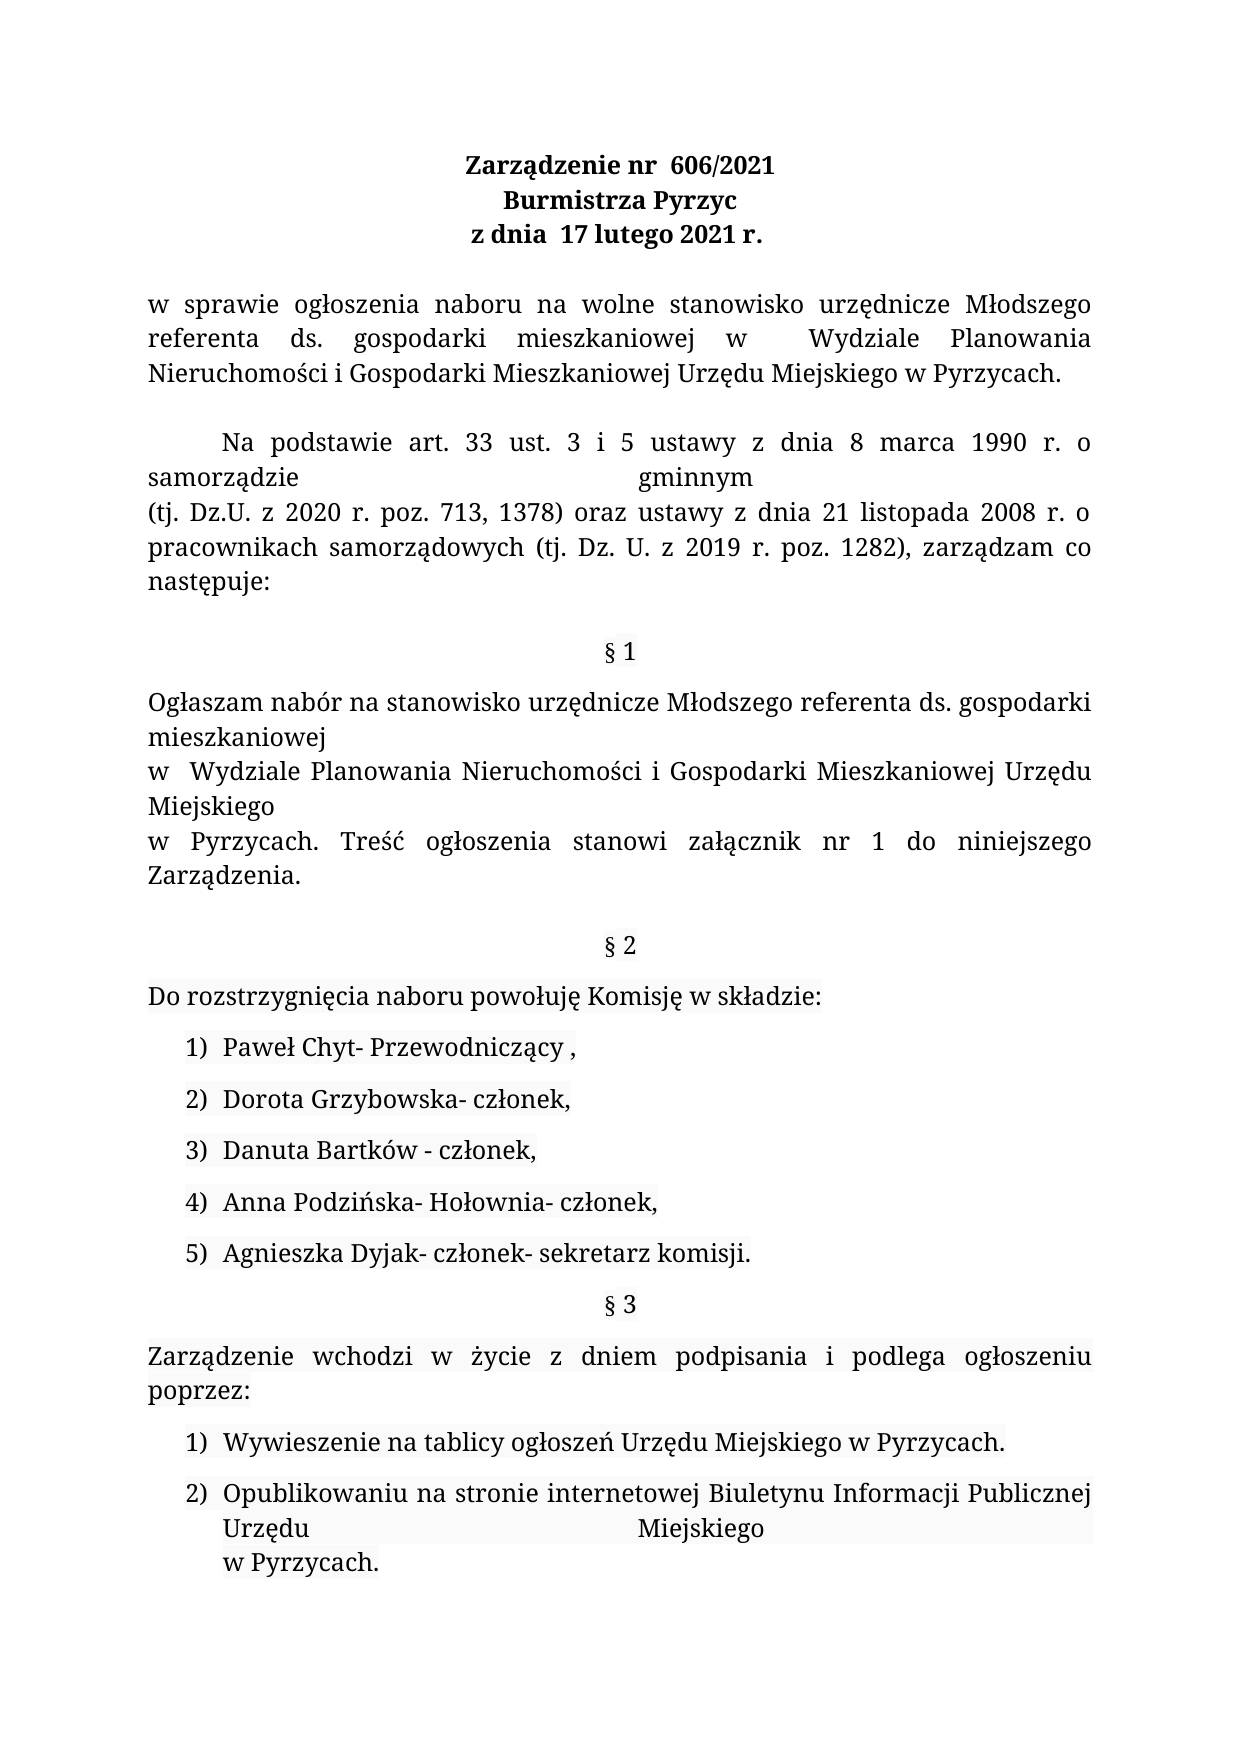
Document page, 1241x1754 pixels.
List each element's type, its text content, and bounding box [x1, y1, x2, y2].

list Wywieszenie na tablicy ogłoszeń Urzędu Miejskiego w Pyrzycach. [185, 1424, 1093, 1458]
text z dnia 17 lutego 2021 r. [148, 217, 1093, 251]
text Ogłaszam nabór na stanowisko urzędnicze Młodszego referenta ds. gospodarki mieszkaniowej w Wydziale Planowania Nieruchomości i Gospodarki Mieszkaniowej Urzędu Miejskiego w Pyrzycach. Treść ogłoszenia stanowi załącznik nr 1 do niniejszego Zarządzenia. [148, 684, 1093, 892]
text Na podstawie art. 33 ust. 3 i 5 ustawy z dnia 8 marca 1990 r. o samorządzie gminnym (tj. Dz.U. z 2020 r. poz. 713, 1378) oraz ustawy z dnia 21 listopada 2008 r. o pracownikach samorządowych (tj. Dz. U. z 2019 r. poz. 1282), zarządzam co następuje: [148, 425, 1093, 598]
text § 3 [148, 1287, 1093, 1321]
list Paweł Chyt- Przewodniczący , [185, 1030, 1093, 1064]
list Dorota Grzybowska- członek, [185, 1081, 1093, 1116]
list Agnieszka Dyjak- członek- sekretarz komisji. [185, 1236, 1093, 1269]
text w sprawie ogłoszenia naboru na wolne stanowisko urzędnicze Młodszego referenta ds. gospodarki mieszkaniowej w Wydziale Planowania Nieruchomości i Gospodarki Mieszkaniowej Urzędu Miejskiego w Pyrzycach. [148, 286, 1093, 390]
list Opublikowaniu na stronie internetowej Biuletynu Informacji Publicznej Urzędu Miejskiego w Pyrzycach. [185, 1476, 1093, 1579]
list Danuta Bartków - członek, [185, 1133, 1093, 1167]
text Zarządzenie wchodzi w życie z dniem podpisania i podlega ogłoszeniu poprzez: [148, 1338, 1093, 1407]
text § 2 [148, 927, 1093, 961]
text Do rozstrzygnięcia naboru powołuję Komisję w składzie: [148, 979, 1093, 1013]
text Zarządzenie nr 606/2021 [148, 148, 1093, 182]
list Anna Podzińska- Hołownia- członek, [185, 1184, 1093, 1218]
text § 1 [148, 633, 1093, 667]
text Burmistrza Pyrzyc [148, 182, 1093, 216]
